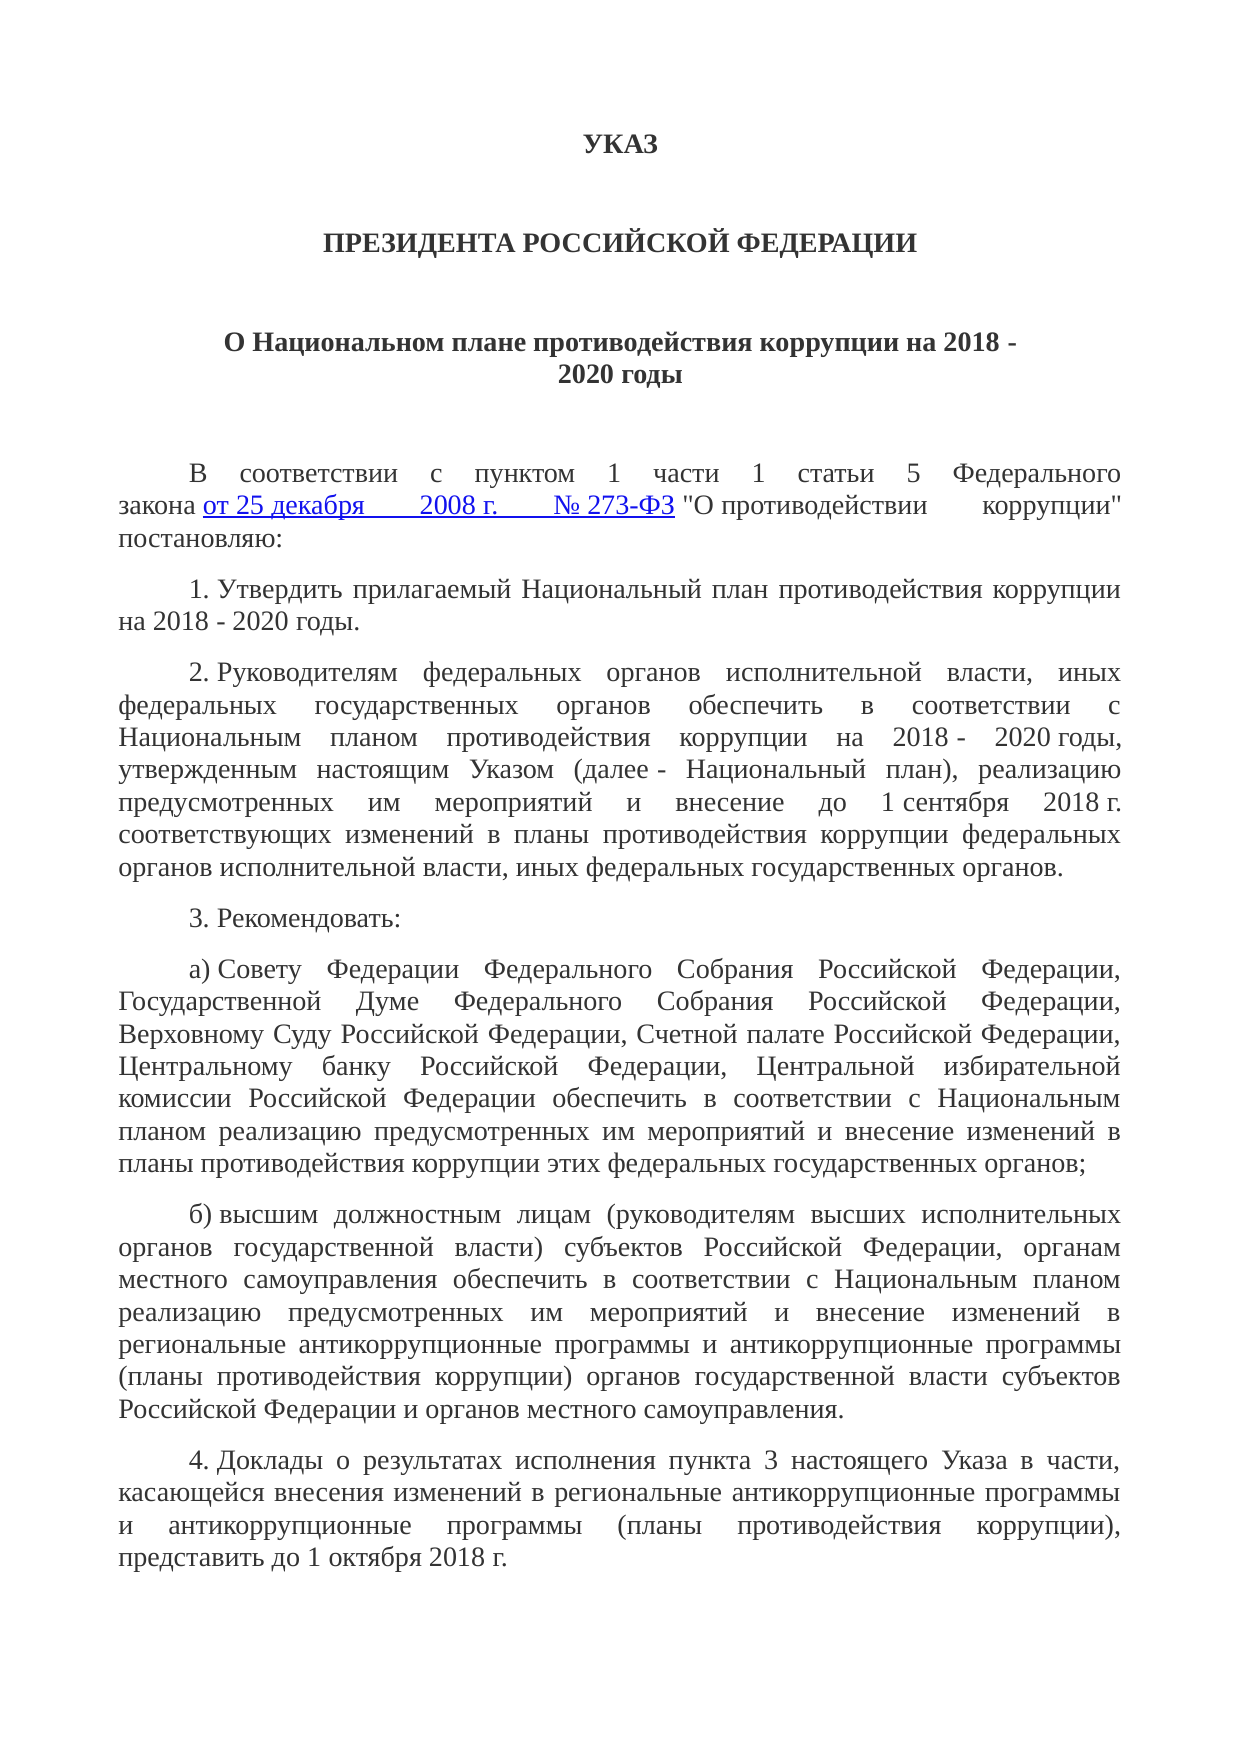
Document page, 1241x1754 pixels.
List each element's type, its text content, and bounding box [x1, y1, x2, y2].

text б) высшим должностным лицам (руководителям высших исполнительных органов государственной власти) субъектов Российской Федерации, органам местного самоуправления обеспечить в соответствии с Национальным планом реализацию предусмотренных им мероприятий и внесение изменений в региональные антикоррупционные программы и антикоррупционные программы (планы противодействия коррупции) органов государственной власти субъектов Российской Федерации и органов местного самоуправления. [118, 1197, 1122, 1424]
text 2. Руководителям федеральных органов исполнительной власти, иных федеральных государственных органов обеспечить в соответствии с Национальным планом противодействия коррупции на 2018 - 2020 годы, утвержденным настоящим Указом (далее - Национальный план), реализацию предусмотренных им мероприятий и внесение до 1 сентября 2018 г. соответствующих изменений в планы противодействия коррупции федеральных органов исполнительной власти, иных федеральных государственных органов. [118, 655, 1122, 882]
text ПРЕЗИДЕНТА РОССИЙСКОЙ ФЕДЕРАЦИИ [188, 226, 1052, 258]
text 3. Рекомендовать: [118, 901, 1122, 933]
text В соответствии с пунктом 1 части 1 статьи 5 Федерального закона от 25 декабря 2008 г. № 273-ФЗ "О противодействии коррупции" постановляю: [118, 456, 1122, 553]
text а) Совету Федерации Федерального Собрания Российской Федерации, Государственной Думе Федерального Собрания Российской Федерации, Верховному Суду Российской Федерации, Счетной палате Российской Федерации, Центральному банку Российской Федерации, Центральной избирательной комиссии Российской Федерации обеспечить в соответствии с Национальным планом реализацию предусмотренных им мероприятий и внесение изменений в планы противодействия коррупции этих федеральных государственных органов; [118, 952, 1122, 1179]
text О Национальном плане противодействия коррупции на 2018 - 2020 годы [188, 325, 1052, 389]
text УКАЗ [188, 127, 1052, 160]
text 1. Утвердить прилагаемый Национальный план противодействия коррупции на 2018 - 2020 годы. [118, 572, 1122, 637]
text 4. Доклады о результатах исполнения пункта 3 настоящего Указа в части, касающейся внесения изменений в региональные антикоррупционные программы и антикоррупционные программы (планы противодействия коррупции), представить до 1 октября 2018 г. [118, 1443, 1122, 1573]
